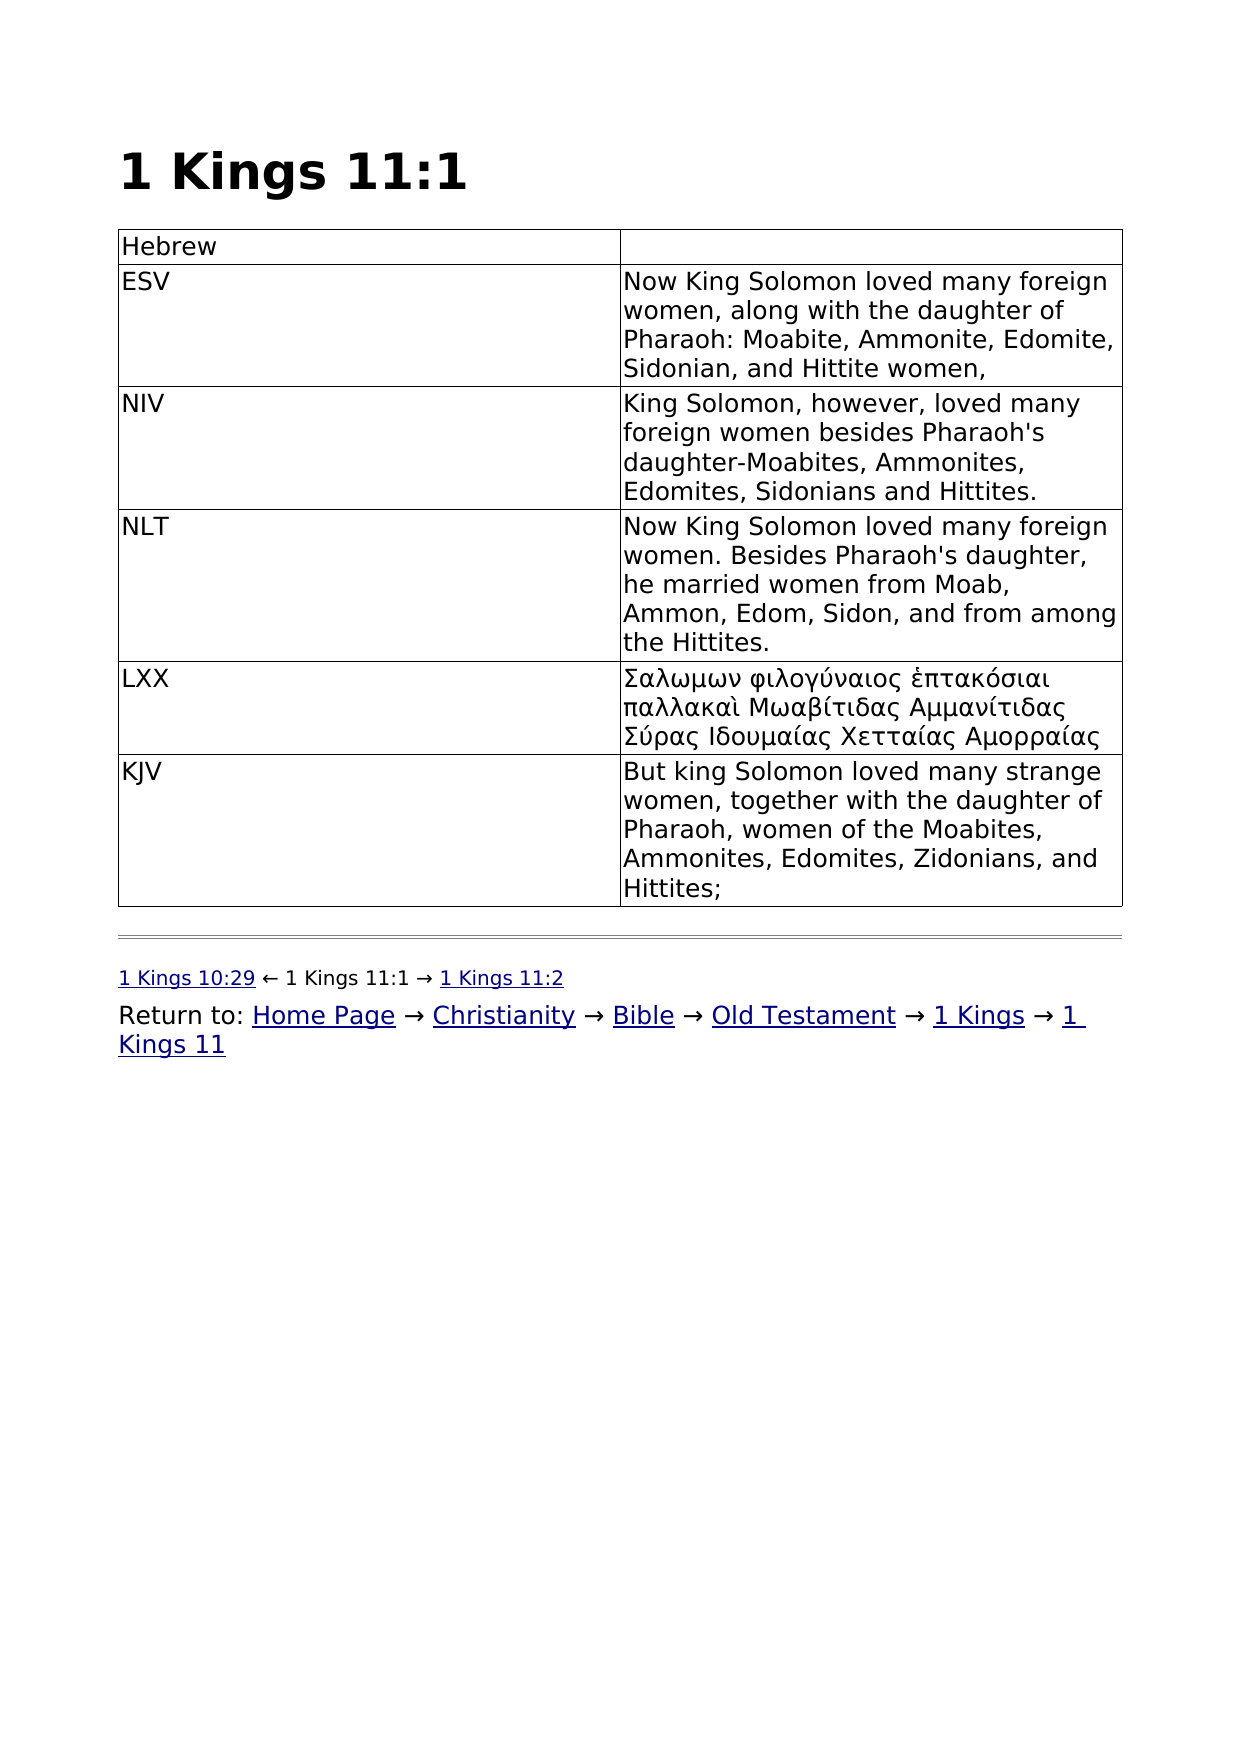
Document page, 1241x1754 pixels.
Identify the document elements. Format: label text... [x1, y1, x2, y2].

table_cell Σαλωμων φιλογύναιος ἑπτακόσιαι παλλακαὶ Μωαβίτιδας Αμμανίτιδας Σύρας Ιδουμαίας Χετταίας Αμορραίας [621, 662, 1122, 754]
text 1 Kings 10:29 ← 1 Kings 11:1 → 1 Kings 11:2 [118, 967, 1122, 1001]
table_header Hebrew [119, 230, 620, 264]
table_cell NIV [119, 387, 620, 509]
table_header [621, 230, 1122, 264]
table_cell King Solomon, however, loved many foreign women besides Pharaoh's daughter-Moabites, Ammonites, Edomites, Sidonians and Hittites. [621, 387, 1122, 509]
text Return to: Home Page → Christianity → Bible → Old Testament → 1 Kings → 1 Kings 11 [118, 1001, 1122, 1059]
table_cell But king Solomon loved many strange women, together with the daughter of Pharaoh, women of the Moabites, Ammonites, Edomites, Zidonians, and Hittites; [621, 755, 1122, 906]
table_cell NLT [119, 510, 620, 661]
subtitle 1 Kings 11:1 [118, 143, 1122, 201]
table_cell ESV [119, 265, 620, 386]
table_cell Now King Solomon loved many foreign women, along with the daughter of Pharaoh: Moabite, Ammonite, Edomite, Sidonian, and Hittite women, [621, 265, 1122, 386]
table_cell KJV [119, 755, 620, 906]
table_cell Now King Solomon loved many foreign women. Besides Pharaoh's daughter, he married women from Moab, Ammon, Edom, Sidon, and from among the Hittites. [621, 510, 1122, 661]
table_cell LXX [119, 662, 620, 754]
